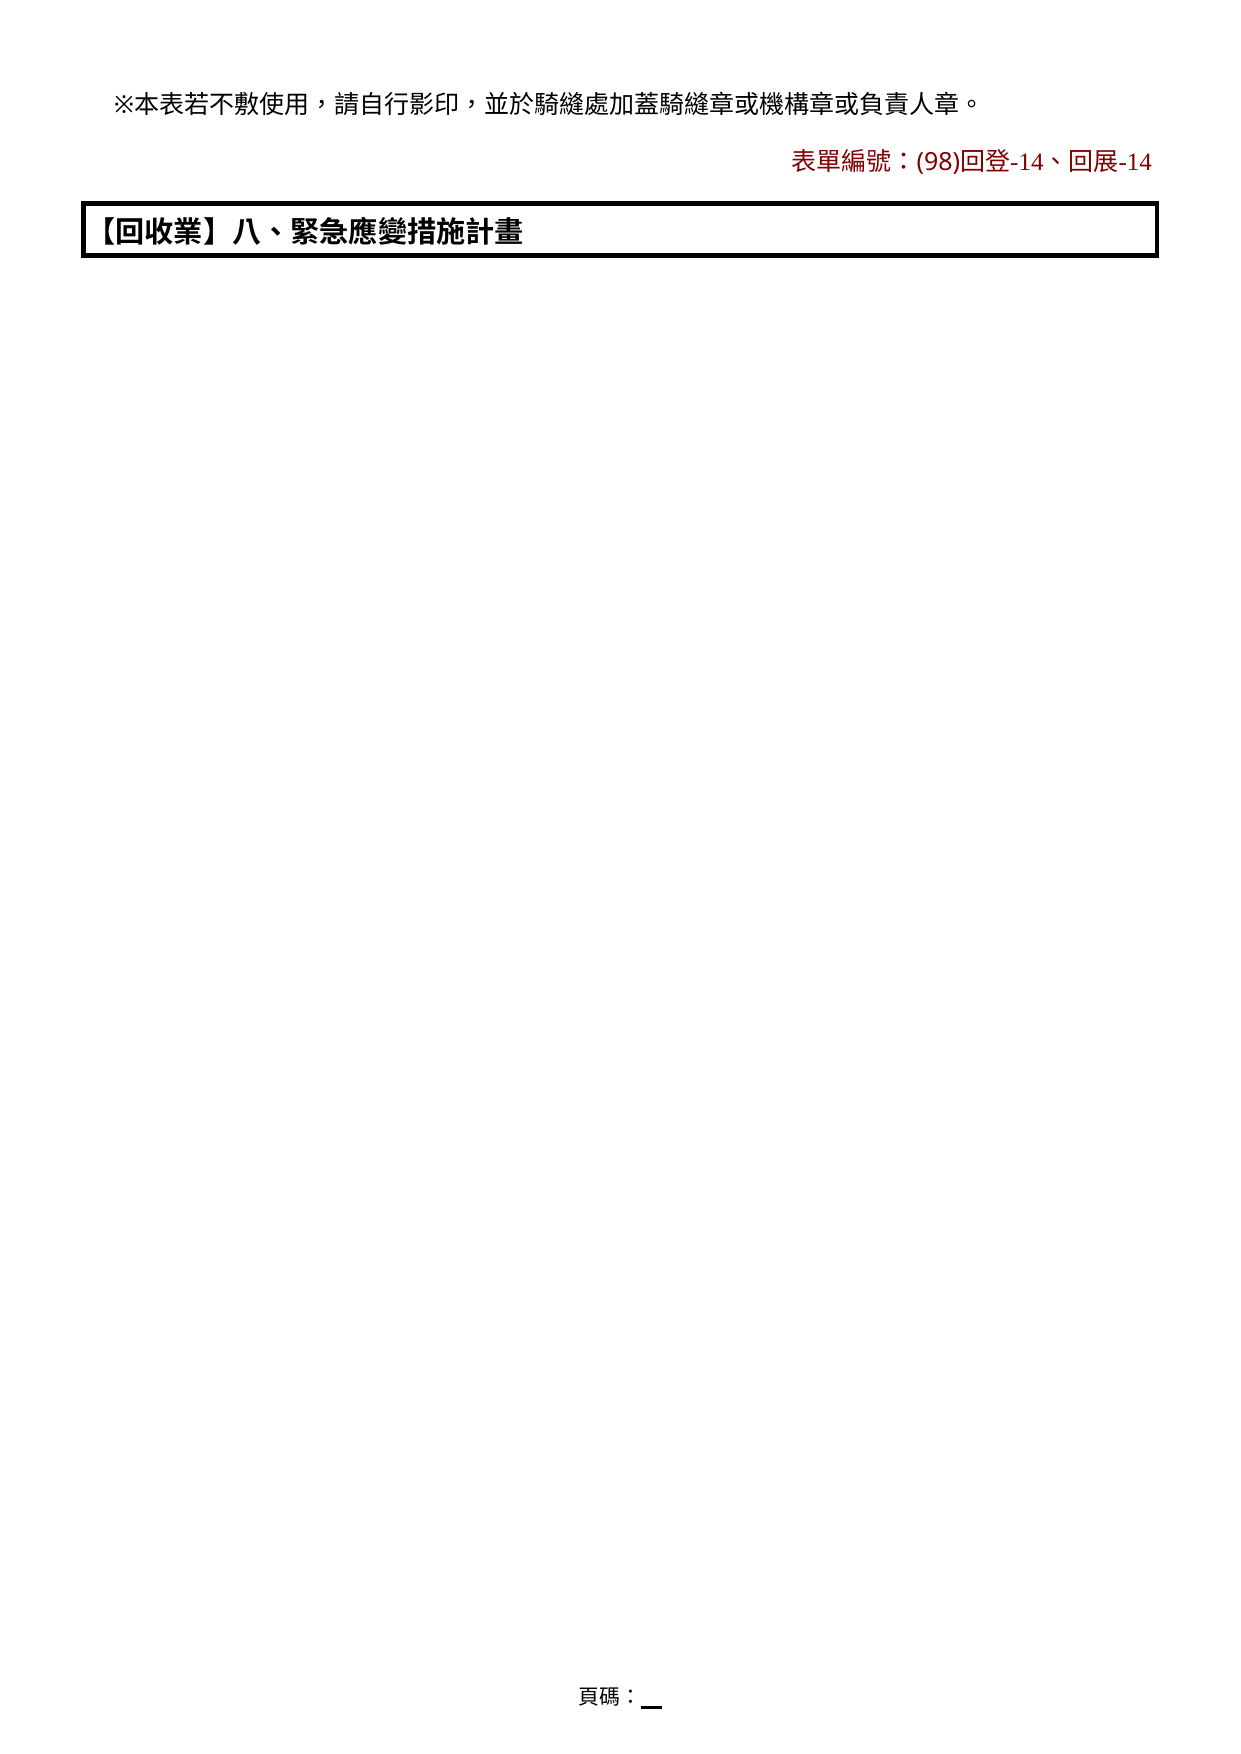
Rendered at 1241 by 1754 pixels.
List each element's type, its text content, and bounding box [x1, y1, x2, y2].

table_header 【回收業】八、緊急應變措施計畫 [86, 206, 1155, 253]
text 表單編號：(98)回登-14、回展-14 [89, 145, 1152, 176]
text ※本表若不敷使用，請自行影印，並於騎縫處加蓋騎縫章或機構章或負責人章。 [114, 89, 1152, 120]
